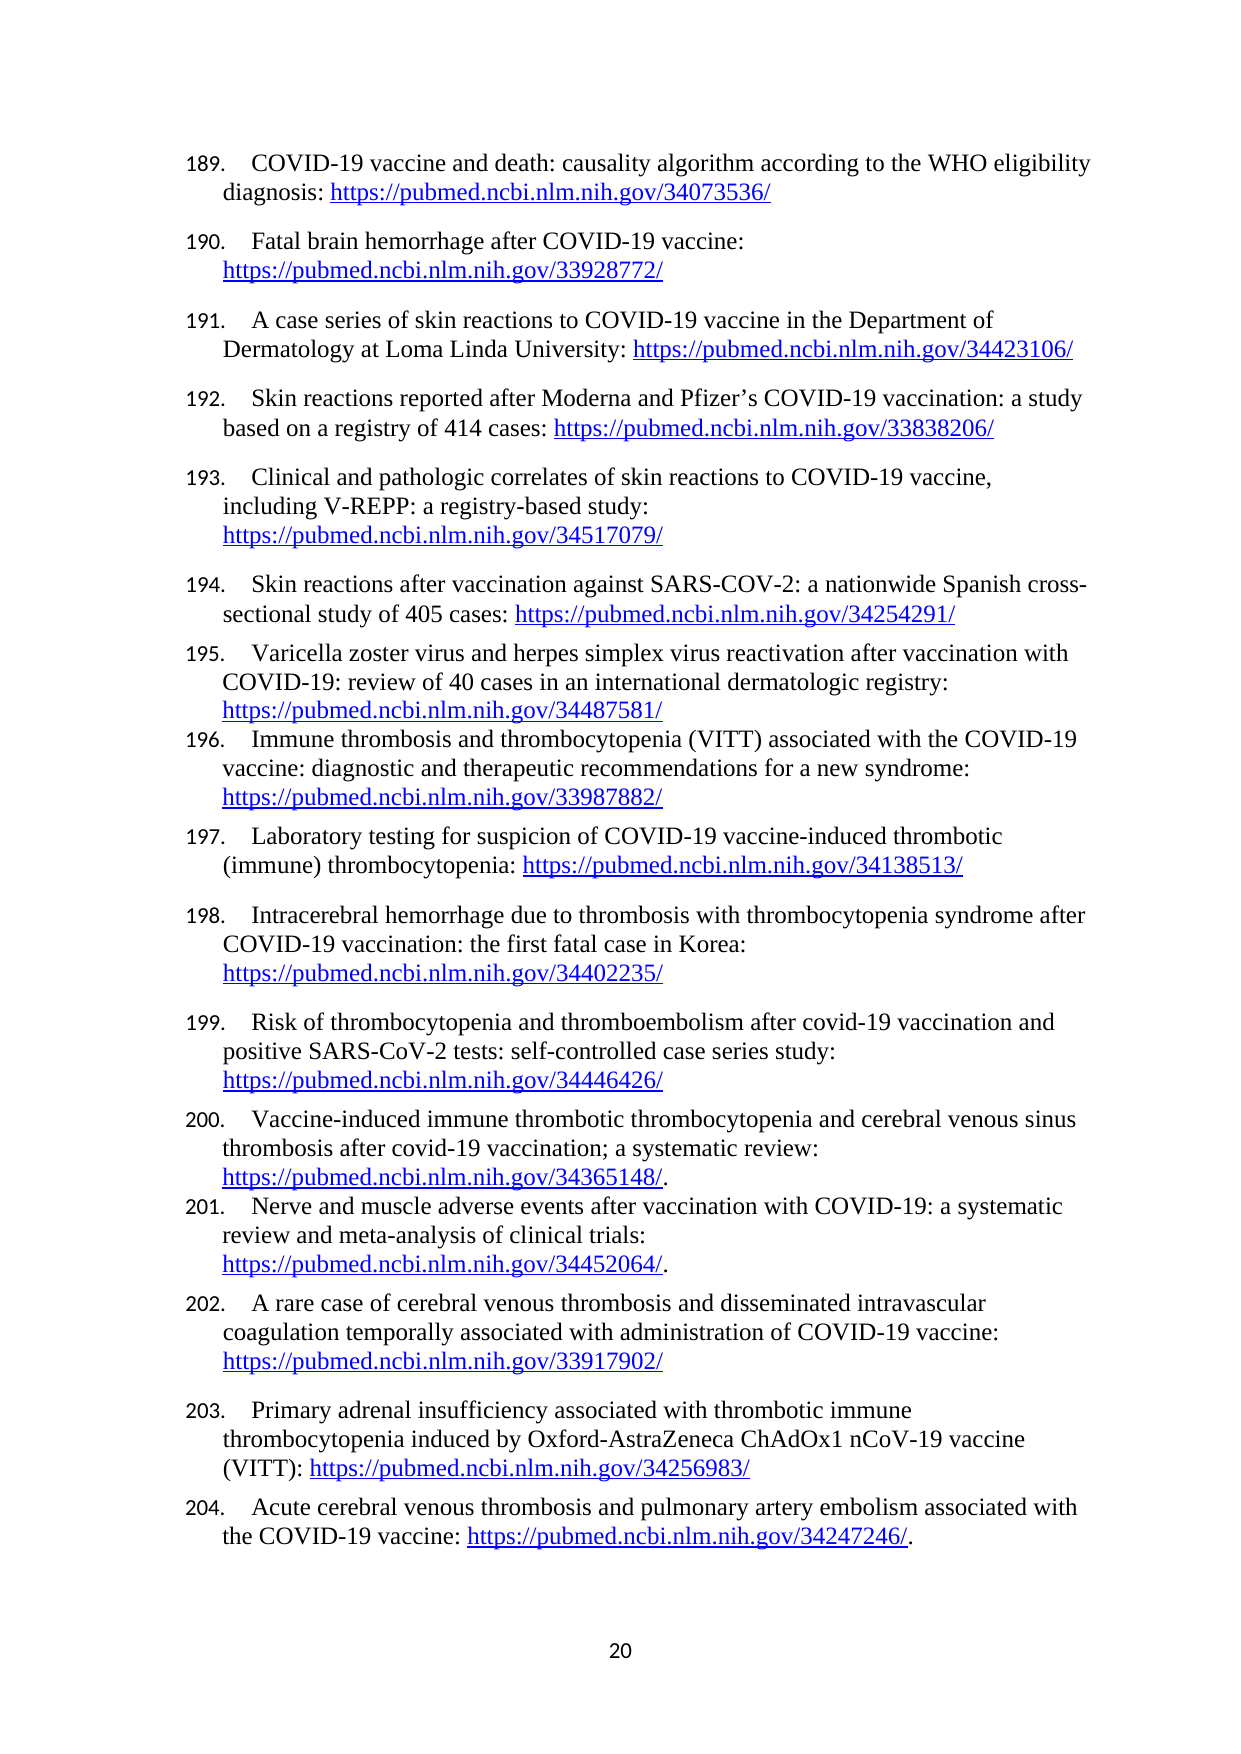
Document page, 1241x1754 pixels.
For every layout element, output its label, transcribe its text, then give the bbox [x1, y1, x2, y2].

list A rare case of cerebral venous thrombosis and disseminated intravascular coagulation temporally associated with administration of COVID-19 vaccine: https://pubmed.ncbi.nlm.nih.gov/33917902/ [185, 1288, 1093, 1374]
list Vaccine-induced immune thrombotic thrombocytopenia and cerebral venous sinus thrombosis after covid-19 vaccination; a systematic review: https://pubmed.ncbi.nlm.nih.gov/34365148/. [185, 1104, 1093, 1191]
list Intracerebral hemorrhage due to thrombosis with thrombocytopenia syndrome after COVID-19 vaccination: the first fatal case in Korea: https://pubmed.ncbi.nlm.nih.gov/34402235/ [185, 900, 1093, 987]
list Laboratory testing for suspicion of COVID-19 vaccine-induced thrombotic (immune) thrombocytopenia: https://pubmed.ncbi.nlm.nih.gov/34138513/ [185, 821, 1093, 879]
list Risk of thrombocytopenia and thromboembolism after covid-19 vaccination and positive SARS-CoV-2 tests: self-controlled case series study: https://pubmed.ncbi.nlm.nih.gov/34446426/ [185, 1007, 1093, 1094]
list Varicella zoster virus and herpes simplex virus reactivation after vaccination with COVID-19: review of 40 cases in an international dermatologic registry: https://pubmed.ncbi.nlm.nih.gov/34487581/ [185, 638, 1093, 724]
list Acute cerebral venous thrombosis and pulmonary artery embolism associated with the COVID-19 vaccine: https://pubmed.ncbi.nlm.nih.gov/34247246/. [185, 1492, 1093, 1550]
list A case series of skin reactions to COVID-19 vaccine in the Department of Dermatology at Loma Linda University: https://pubmed.ncbi.nlm.nih.gov/34423106/ [185, 305, 1093, 363]
list COVID-19 vaccine and death: causality algorithm according to the WHO eligibility diagnosis: https://pubmed.ncbi.nlm.nih.gov/34073536/ [185, 148, 1093, 205]
list Clinical and pathologic correlates of skin reactions to COVID-19 vaccine, including V-REPP: a registry-based study: https://pubmed.ncbi.nlm.nih.gov/34517079/ [185, 462, 1093, 549]
list Skin reactions reported after Moderna and Pfizer’s COVID-19 vaccination: a study based on a registry of 414 cases: https://pubmed.ncbi.nlm.nih.gov/33838206/ [185, 383, 1093, 441]
list Nerve and muscle adverse events after vaccination with COVID-19: a systematic review and meta-analysis of clinical trials: https://pubmed.ncbi.nlm.nih.gov/34452064/. [185, 1191, 1093, 1277]
list Primary adrenal insufficiency associated with thrombotic immune thrombocytopenia induced by Oxford-AstraZeneca ChAdOx1 nCoV-19 vaccine (VITT): https://pubmed.ncbi.nlm.nih.gov/34256983/ [185, 1395, 1093, 1482]
list Skin reactions after vaccination against SARS-COV-2: a nationwide Spanish cross-sectional study of 405 cases: https://pubmed.ncbi.nlm.nih.gov/34254291/ [185, 569, 1093, 627]
list Immune thrombosis and thrombocytopenia (VITT) associated with the COVID-19 vaccine: diagnostic and therapeutic recommendations for a new syndrome: https://pubmed.ncbi.nlm.nih.gov/33987882/ [185, 724, 1093, 811]
list Fatal brain hemorrhage after COVID-19 vaccine: https://pubmed.ncbi.nlm.nih.gov/33928772/ [185, 226, 1093, 284]
